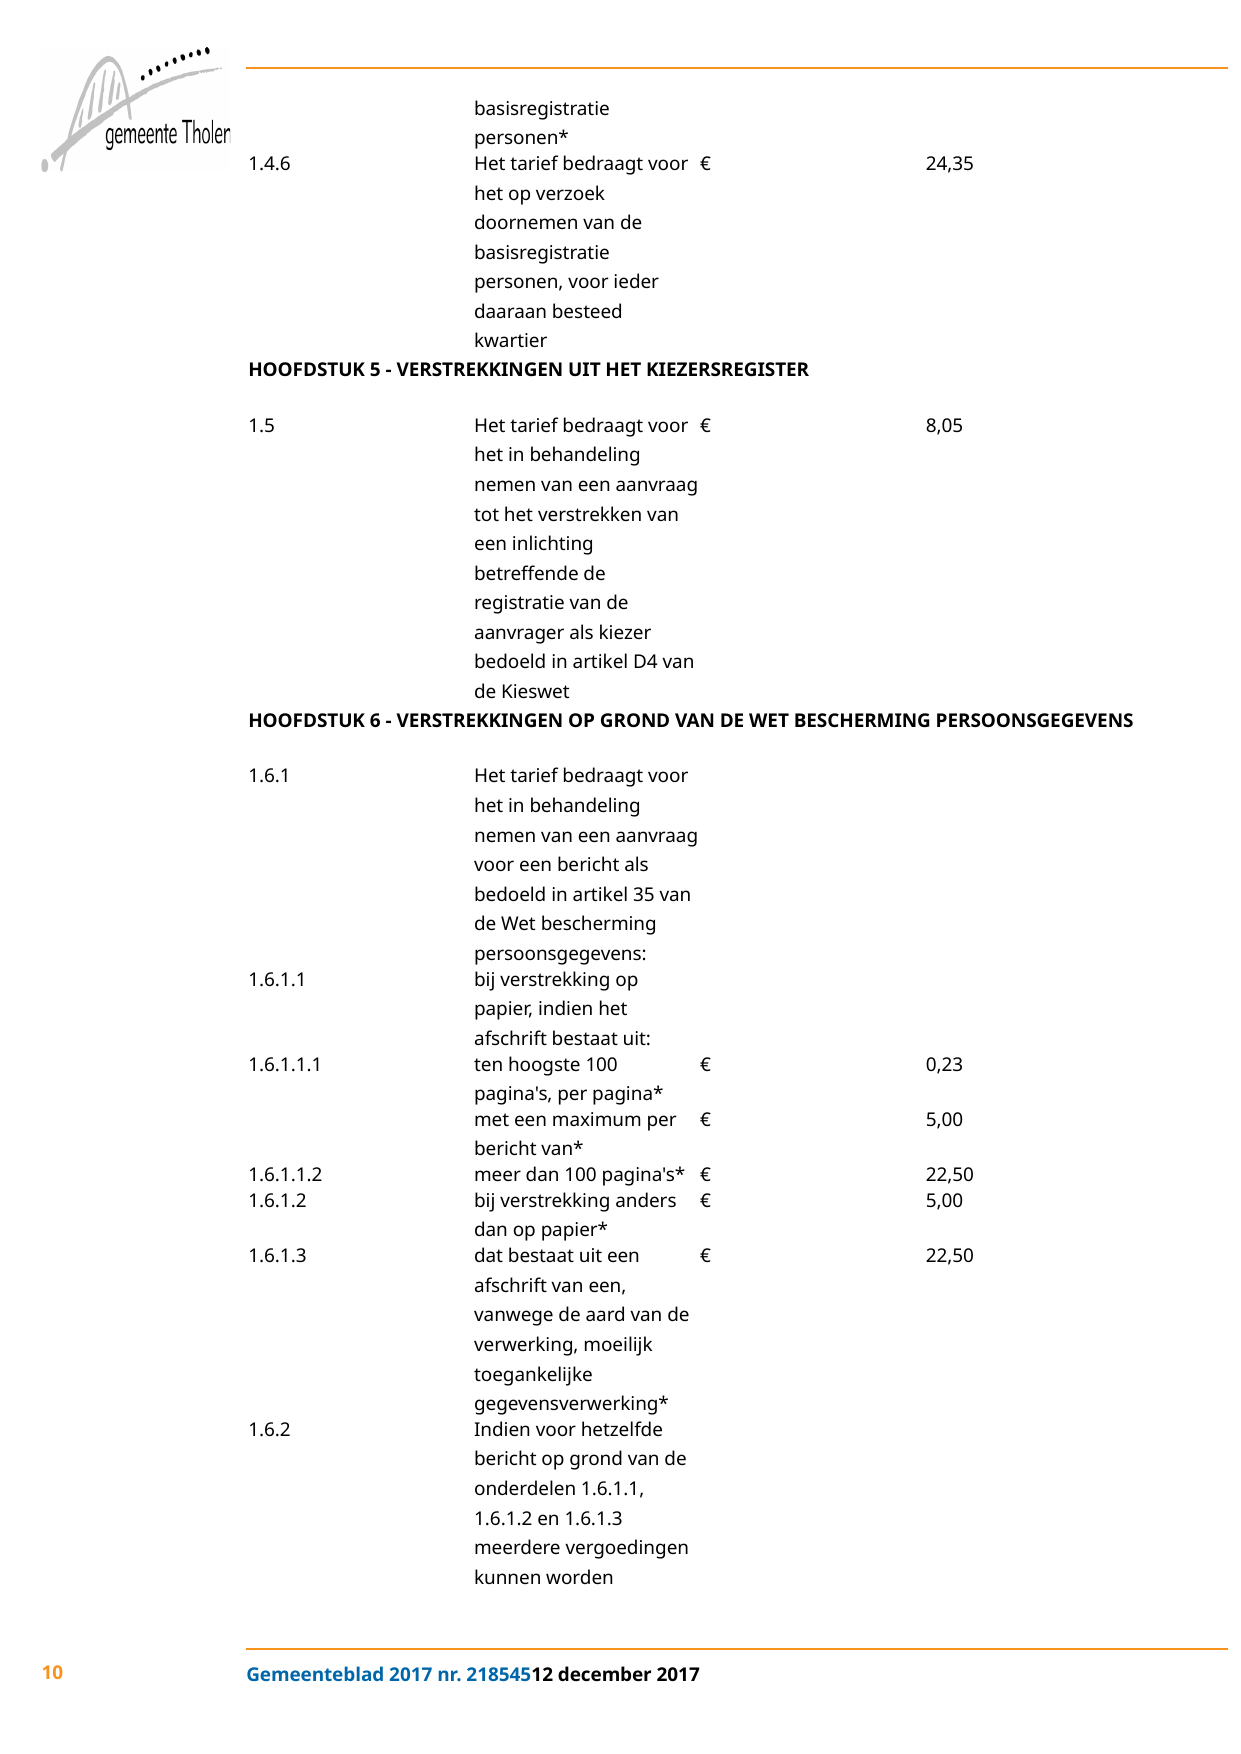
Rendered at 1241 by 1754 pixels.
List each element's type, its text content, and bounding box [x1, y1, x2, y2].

table_cell 1.5 [248, 412, 474, 704]
table_cell € [700, 1243, 926, 1416]
table_cell basisregistratie personen* [474, 95, 700, 150]
table_cell € [700, 1187, 926, 1242]
table_cell € [700, 1106, 926, 1161]
table_cell € [700, 412, 926, 704]
table_cell bij verstrekking op papier, indien het afschrift bestaat uit: [474, 966, 700, 1051]
table_cell Het tarief bedraagt voor het op verzoek doornemen van de basisregistratie personen, voor ieder daaraan besteed kwartier [474, 150, 700, 353]
table_cell 1.6.1.3 [248, 1243, 474, 1416]
table_header [926, 737, 1152, 763]
table_cell met een maximum per bericht van* [474, 1106, 700, 1161]
table_cell 5,00 [926, 1106, 1152, 1161]
table_cell [700, 763, 926, 966]
table_cell 1.6.1.1.2 [248, 1161, 474, 1187]
picture [41, 47, 231, 172]
table_cell [248, 95, 474, 150]
table_cell dat bestaat uit een afschrift van een, vanwege de aard van de verwerking, moeilijk toegankelijke gegevensverwerking* [474, 1243, 700, 1416]
table_cell Het tarief bedraagt voor het in behandeling nemen van een aanvraag voor een bericht als bedoeld in artikel 35 van de Wet bescherming persoonsgegevens: [474, 763, 700, 966]
table_cell meer dan 100 pagina's* [474, 1161, 700, 1187]
table_cell [926, 1416, 1152, 1590]
table_cell Indien voor hetzelfde bericht op grond van de onderdelen 1.6.1.1, 1.6.1.2 en 1.6.1.3 meerdere vergoedingen kunnen worden [474, 1416, 700, 1590]
table_cell € [700, 150, 926, 353]
table_header [700, 737, 926, 763]
table_cell [700, 95, 926, 150]
table_cell [248, 1106, 474, 1161]
table_cell 22,50 [926, 1161, 1152, 1187]
table_cell [700, 966, 926, 1051]
table_header [248, 386, 474, 412]
table_cell [700, 1416, 926, 1590]
table_cell 1.6.2 [248, 1416, 474, 1590]
table_header [926, 386, 1152, 412]
table_header [700, 386, 926, 412]
table_header [474, 386, 700, 412]
table_cell 0,23 [926, 1051, 1152, 1106]
table_cell 1.4.6 [248, 150, 474, 353]
table_cell 1.6.1.1 [248, 966, 474, 1051]
table_cell 1.6.1.1.1 [248, 1051, 474, 1106]
table_cell € [700, 1161, 926, 1187]
table_cell 1.6.1 [248, 763, 474, 966]
table_cell 22,50 [926, 1243, 1152, 1416]
table_cell 8,05 [926, 412, 1152, 704]
table_cell [926, 763, 1152, 966]
table_cell [926, 966, 1152, 1051]
table_cell 24,35 [926, 150, 1152, 353]
table_cell € [700, 1051, 926, 1106]
text HOOFDSTUK 5 - VERSTREKKINGEN UIT HET KIEZERSREGISTER [248, 357, 1152, 382]
table_header [248, 737, 474, 763]
table_cell ten hoogste 100 pagina's, per pagina* [474, 1051, 700, 1106]
table_cell 1.6.1.2 [248, 1187, 474, 1242]
table_cell Het tarief bedraagt voor het in behandeling nemen van een aanvraag tot het verstrekken van een inlichting betreffende de registratie van de aanvrager als kiezer bedoeld in artikel D4 van de Kieswet [474, 412, 700, 704]
table_cell 5,00 [926, 1187, 1152, 1242]
text HOOFDSTUK 6 - VERSTREKKINGEN OP GROND VAN DE WET BESCHERMING PERSOONSGEGEVENS [248, 707, 1152, 733]
table_cell [926, 95, 1152, 150]
table_header [474, 737, 700, 763]
table_cell bij verstrekking anders dan op papier* [474, 1187, 700, 1242]
